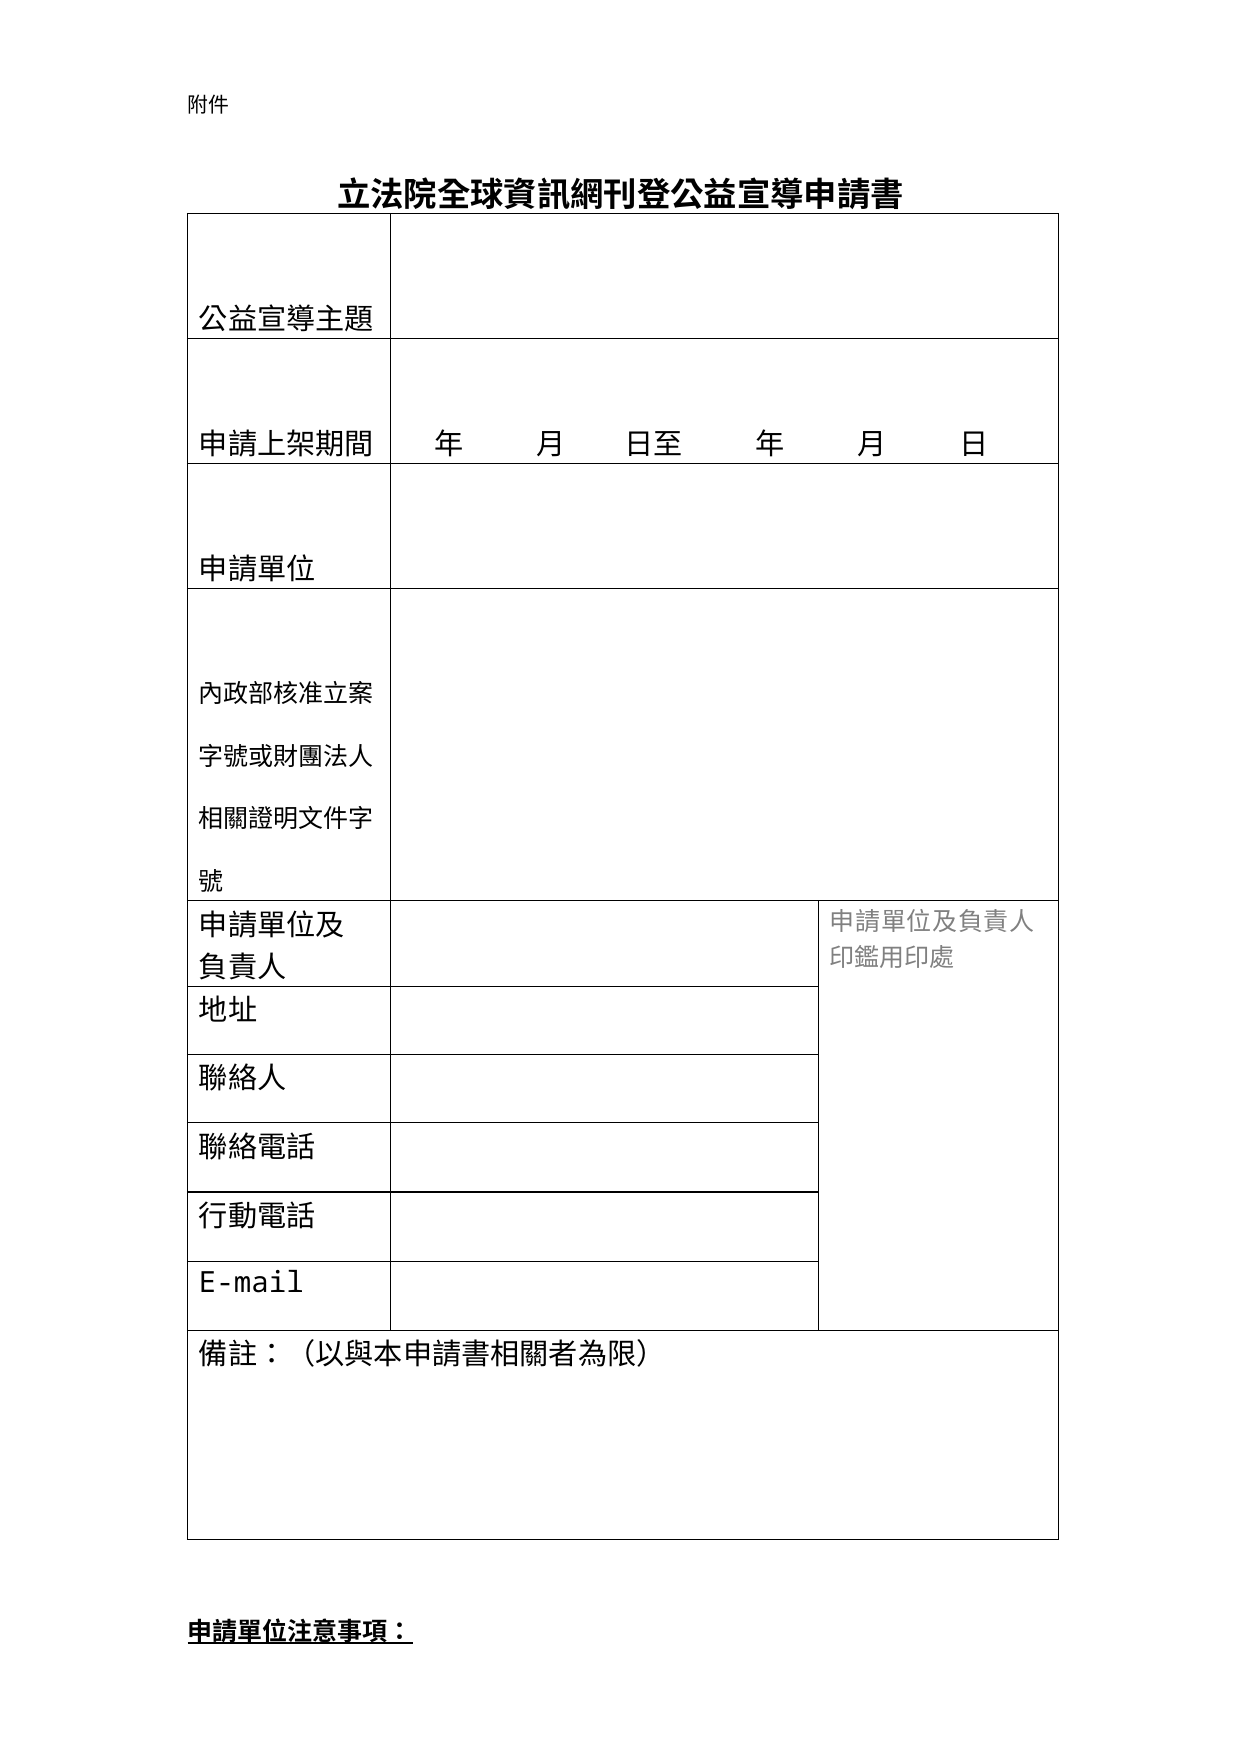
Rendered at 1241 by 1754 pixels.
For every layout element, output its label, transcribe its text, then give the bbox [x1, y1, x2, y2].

table_cell 申請單位 [188, 464, 390, 588]
text 立法院全球資訊網刊登公益宣導申請書 [187, 150, 1053, 213]
table_cell 行動電話 [188, 1193, 390, 1261]
text 申請單位注意事項： [187, 1588, 1053, 1650]
table_header 公益宣導主題 [188, 214, 390, 338]
table_cell 聯絡人 [188, 1055, 390, 1122]
table_cell [391, 1055, 818, 1122]
table_cell 申請上架期間 [188, 339, 390, 463]
table_cell [391, 589, 1058, 900]
table_cell [391, 1262, 818, 1330]
table_cell 聯絡電話 [188, 1123, 390, 1191]
table_cell 年 月 日至 年 月 日 [391, 339, 1058, 463]
table_cell [391, 987, 818, 1054]
table_cell [391, 1193, 818, 1261]
table_cell 申請單位及負責人印鑑用印處 [819, 901, 1058, 1330]
table_cell [391, 1123, 818, 1191]
table_cell [391, 464, 1058, 588]
table_cell 內政部核准立案字號或財團法人相關證明文件字號 [188, 589, 390, 900]
table_cell 申請單位及 負責人 [188, 901, 390, 986]
table_cell 地址 [188, 987, 390, 1054]
table_cell 備註：（以與本申請書相關者為限） [188, 1331, 818, 1539]
table_cell [818, 1331, 1058, 1539]
table_cell [391, 901, 818, 986]
table_cell E-mail [188, 1262, 390, 1330]
table_header [391, 214, 1058, 338]
